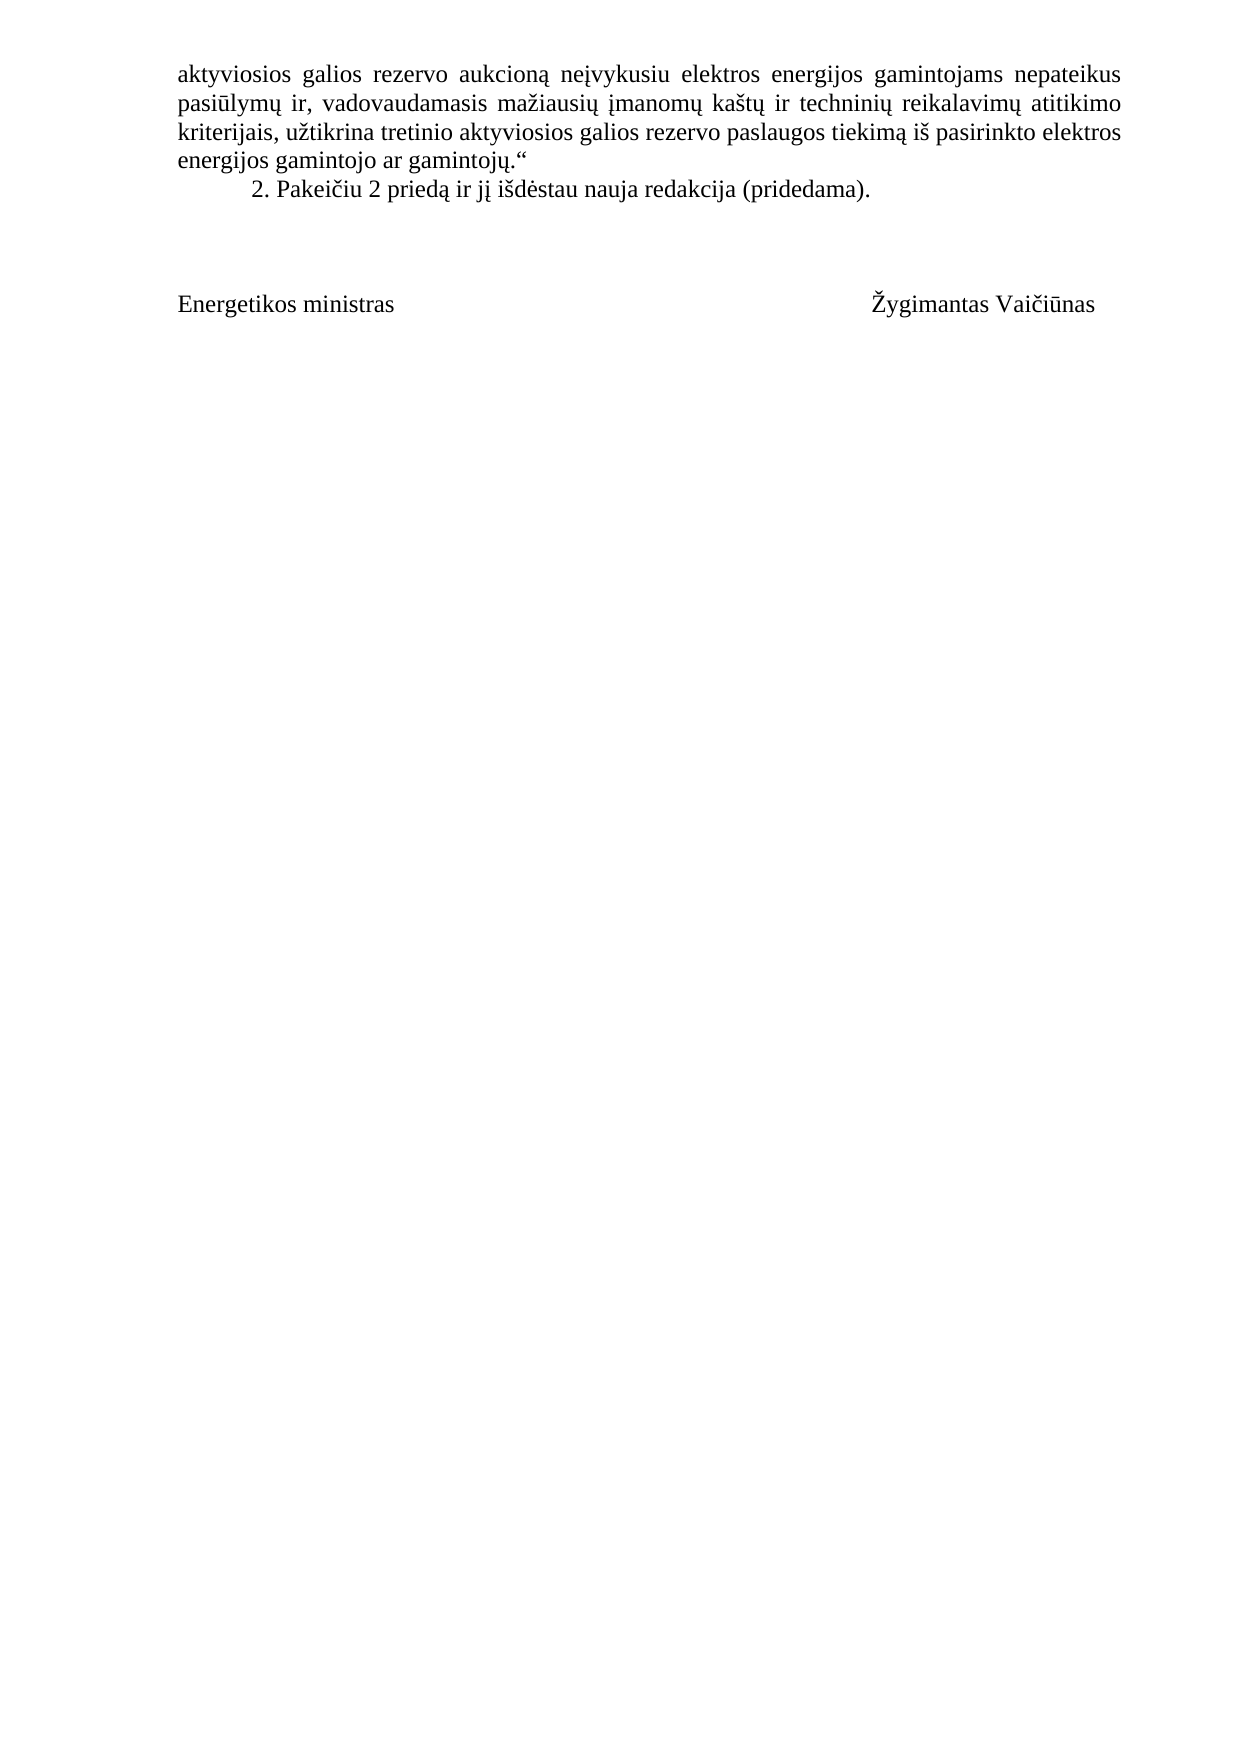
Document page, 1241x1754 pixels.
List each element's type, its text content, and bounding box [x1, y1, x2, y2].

text aktyviosios galios rezervo aukcioną neįvykusiu elektros energijos gamintojams nepateikus pasiūlymų ir, vadovaudamasis mažiausių įmanomų kaštų ir techninių reikalavimų atitikimo kriterijais, užtikrina tretinio aktyviosios galios rezervo paslaugos tiekimą iš pasirinkto elektros energijos gamintojo ar gamintojų.“ [177, 59, 1122, 174]
text 2. Pakeičiu 2 priedą ir jį išdėstau nauja redakcija (pridedama). [251, 174, 1122, 203]
text Energetikos ministras Žygimantas Vaičiūnas [177, 289, 1122, 318]
